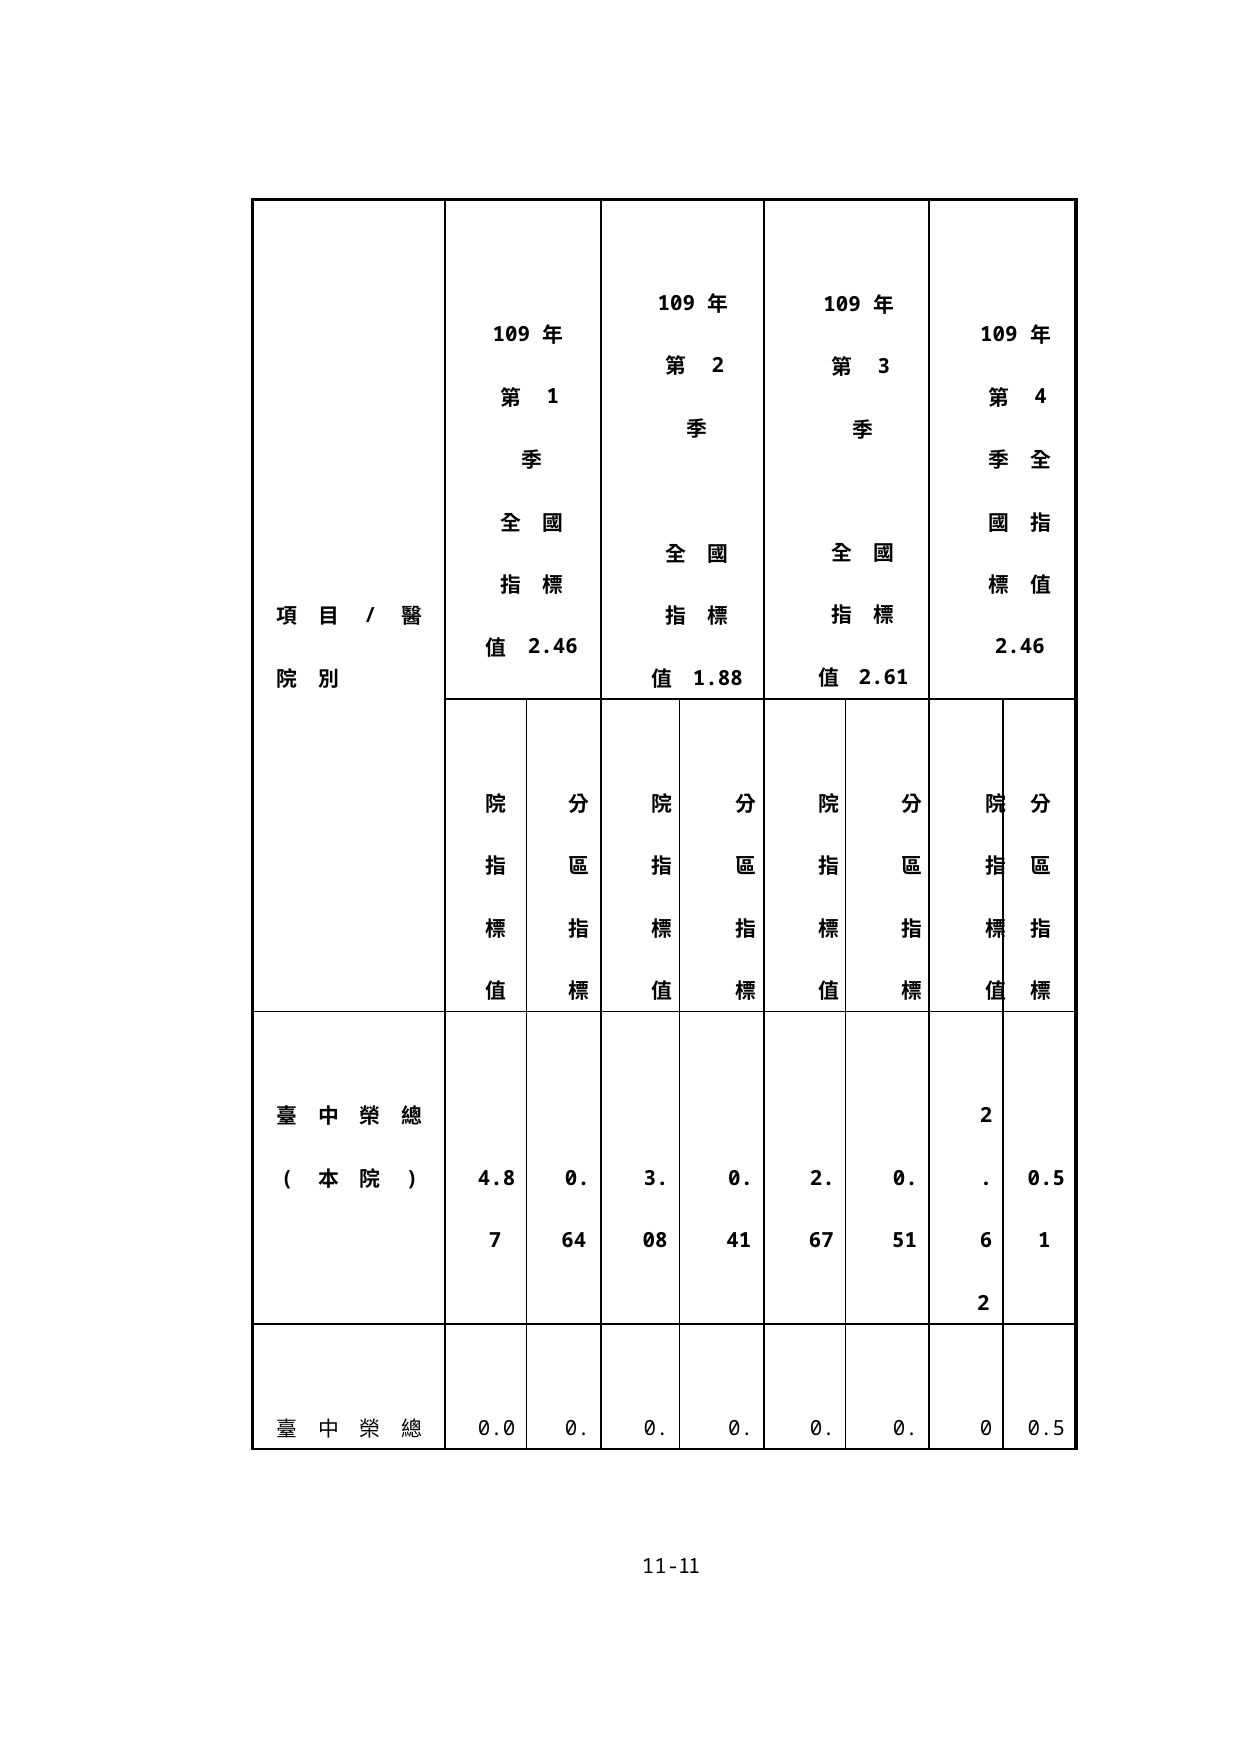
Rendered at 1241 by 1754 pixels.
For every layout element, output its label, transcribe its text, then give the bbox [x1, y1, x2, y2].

table_cell 4.87 [446, 1012, 526, 1323]
table_cell 分區指標 [846, 700, 928, 1011]
table_cell 2.67 [765, 1012, 845, 1323]
table_cell 0. [680, 1325, 763, 1448]
table_cell 2.62 [930, 1012, 1002, 1323]
table_cell 3.08 [602, 1012, 679, 1323]
table_cell 院指標值 [602, 700, 679, 1011]
table_cell 0.51 [846, 1012, 928, 1323]
table_cell 0.41 [680, 1012, 763, 1323]
table_cell 0. [765, 1325, 845, 1448]
table_header 109年第4季全國指標值2.46 [930, 201, 1074, 698]
table_cell 0.64 [527, 1012, 600, 1323]
table_header 109年第3季 全國指標值2.61 [765, 201, 928, 698]
table_cell 院指標值 [765, 700, 845, 1011]
table_cell 0. [527, 1325, 600, 1448]
table_cell 0.0 [446, 1325, 526, 1448]
table_cell 院指標值 [930, 700, 1002, 1011]
table_header 109年第1季 全國指標值2.46 [446, 201, 600, 698]
table_cell 0. [846, 1325, 928, 1448]
table_cell 0.5 [1004, 1325, 1074, 1448]
table_cell 分區指標 [680, 700, 763, 1011]
table_cell 分區指標 [1004, 700, 1074, 1011]
table_cell 分區指標 [527, 700, 600, 1011]
table_cell 0. [602, 1325, 679, 1448]
table_header 109年第2季 全國指標值1.88 [602, 201, 763, 698]
table_cell 臺中榮總(本院) [254, 1012, 444, 1323]
table_cell 0.51 [1004, 1012, 1074, 1323]
table_cell 臺中榮總 [254, 1325, 444, 1448]
table_cell 院指標值 [446, 700, 526, 1011]
table_header 項目/醫院別 [254, 201, 444, 1011]
table_cell 0 [930, 1325, 1002, 1448]
